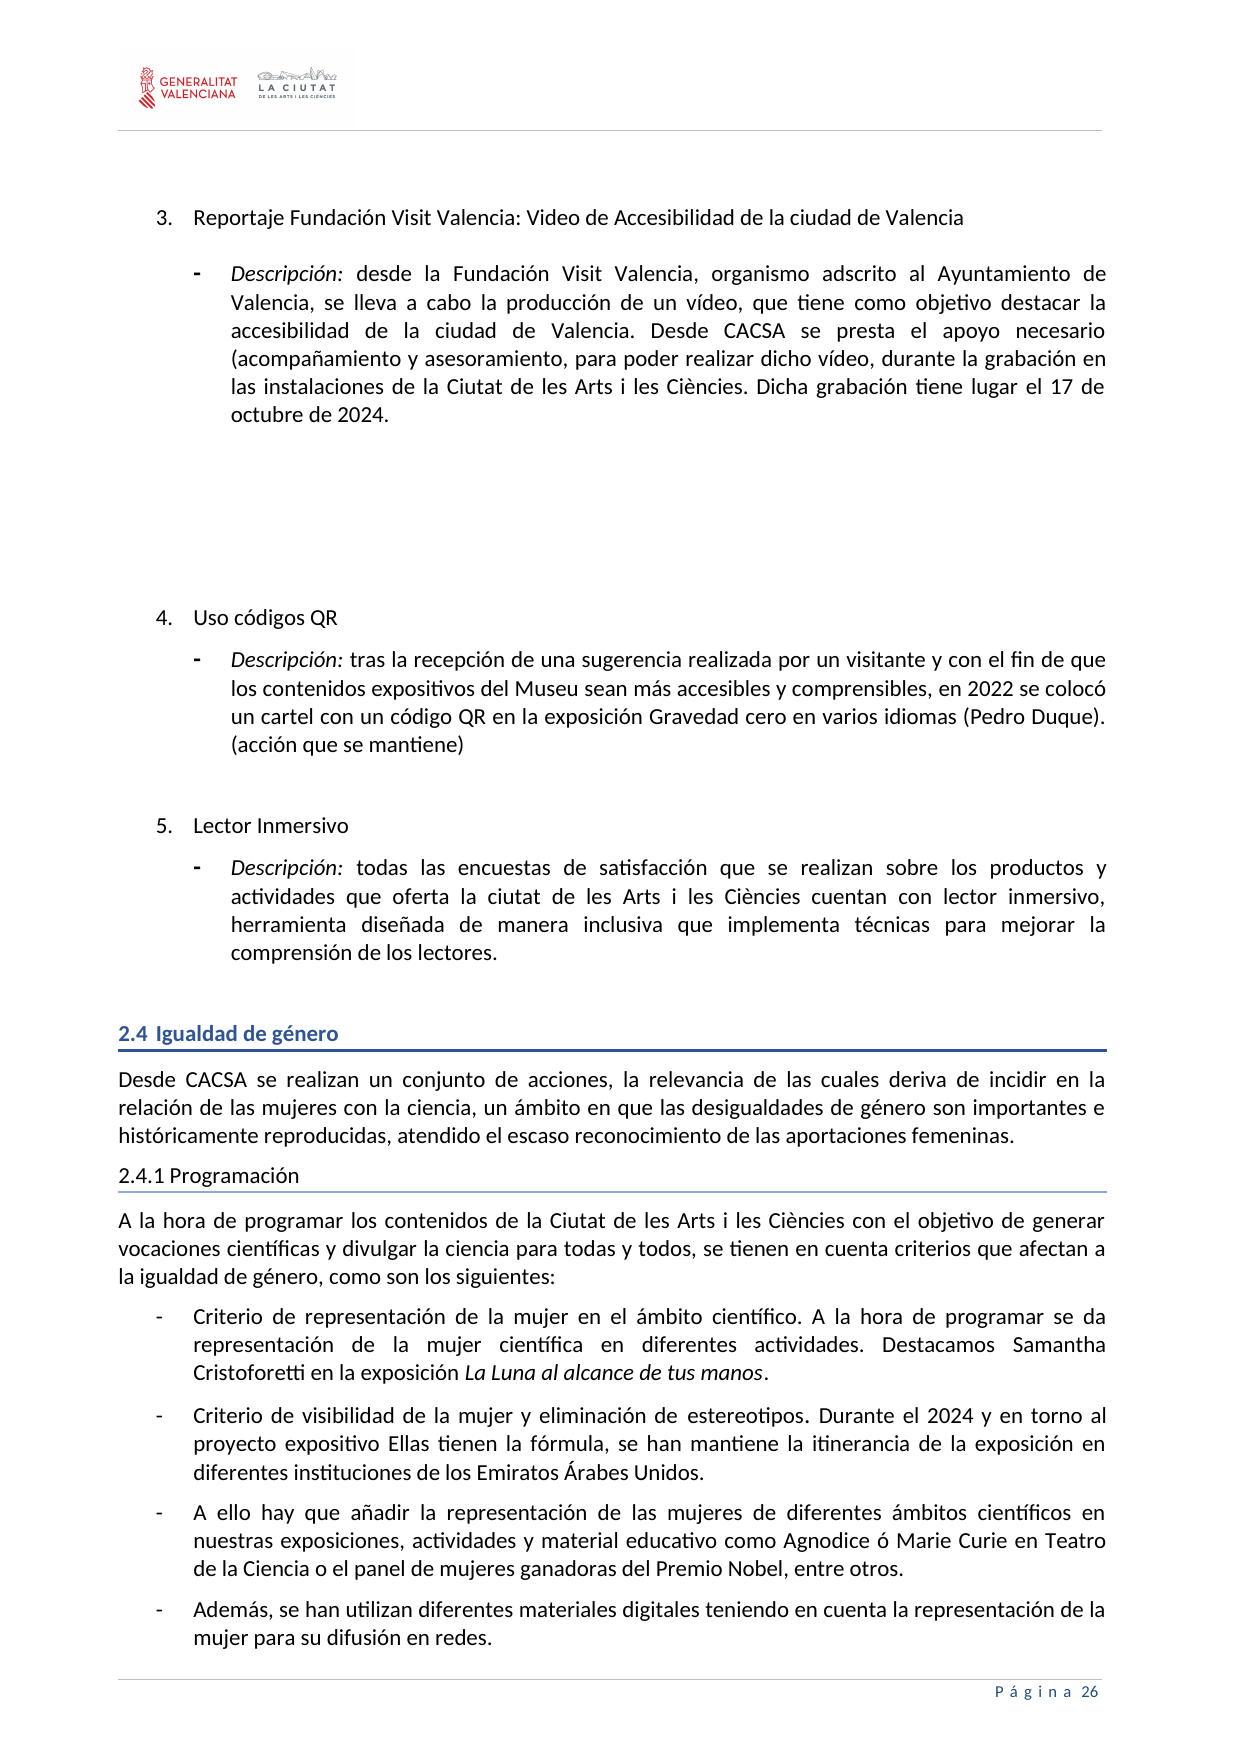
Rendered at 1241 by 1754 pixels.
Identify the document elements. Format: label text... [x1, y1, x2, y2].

text Desde CACSA se realizan un conjunto de acciones, la relevancia de las cuales deriva de incidir en la relación de las mujeres con la ciencia, un ámbito en que las desigualdades de género son importantes e históricamente reproducidas, atendido el escaso reconocimiento de las aportaciones femeninas. [118, 1065, 1107, 1149]
list Criterio de visibilidad de la mujer y eliminación de estereotipos. Durante el 2024 y en torno al proyecto expositivo Ellas tienen la fórmula, se han mantiene la itinerancia de la exposición en diferentes instituciones de los Emiratos Árabes Unidos. [156, 1399, 1107, 1486]
text A la hora de programar los contenidos de la Ciutat de les Arts i les Ciències con el objetivo de generar vocaciones científicas y divulgar la ciencia para todas y todos, se tienen en cuenta criterios que afectan a la igualdad de género, como son los siguientes: [118, 1206, 1107, 1290]
list Descripción: todas las encuestas de satisfacción que se realizan sobre los productos y actividades que oferta la ciutat de les Arts i les Ciències cuentan con lector inmersivo, herramienta diseñada de manera inclusiva que implementa técnicas para mejorar la comprensión de los lectores. [193, 851, 1107, 966]
list Descripción: desde la Fundación Visit Valencia, organismo adscrito al Ayuntamiento de Valencia, se lleva a cabo la producción de un vídeo, que tiene como objetivo destacar la accesibilidad de la ciudad de Valencia. Desde CACSA se presta el apoyo necesario (acompañamiento y asesoramiento, para poder realizar dicho vídeo, durante la grabación en las instalaciones de la Ciutat de les Arts i les Ciències. Dicha grabación tiene lugar el 17 de octubre de 2024. [193, 257, 1107, 428]
list Además, se han utilizan diferentes materiales digitales teniendo en cuenta la representación de la mujer para su difusión en redes. [156, 1595, 1107, 1651]
list Criterio de representación de la mujer en el ámbito científico. A la hora de programar se da representación de la mujer científica en diferentes actividades. Destacamos Samantha Cristoforetti en la exposición La Luna al alcance de tus manos. [156, 1302, 1107, 1387]
list Reportaje Fundación Visit Valencia: Video de Accesibilidad de la ciudad de Valencia [156, 203, 1107, 231]
list Lector Inmersivo [156, 811, 1107, 839]
list Descripción: tras la recepción de una sugerencia realizada por un visitante y con el fin de que los contenidos expositivos del Museu sean más accesibles y comprensibles, en 2022 se colocó un cartel con un código QR en la exposición Gravedad cero en varios idiomas (Pedro Duque). (acción que se mantiene) [193, 643, 1107, 758]
list Igualdad de género [118, 1019, 1107, 1049]
subtitle 2.4.1 Programación [118, 1161, 1107, 1191]
list Uso códigos QR [156, 603, 1107, 631]
list A ello hay que añadir la representación de las mujeres de diferentes ámbitos científicos en nuestras exposiciones, actividades y material educativo como Agnodice ó Marie Curie en Teatro de la Ciencia o el panel de mujeres ganadoras del Premio Nobel, entre otros. [156, 1498, 1107, 1582]
